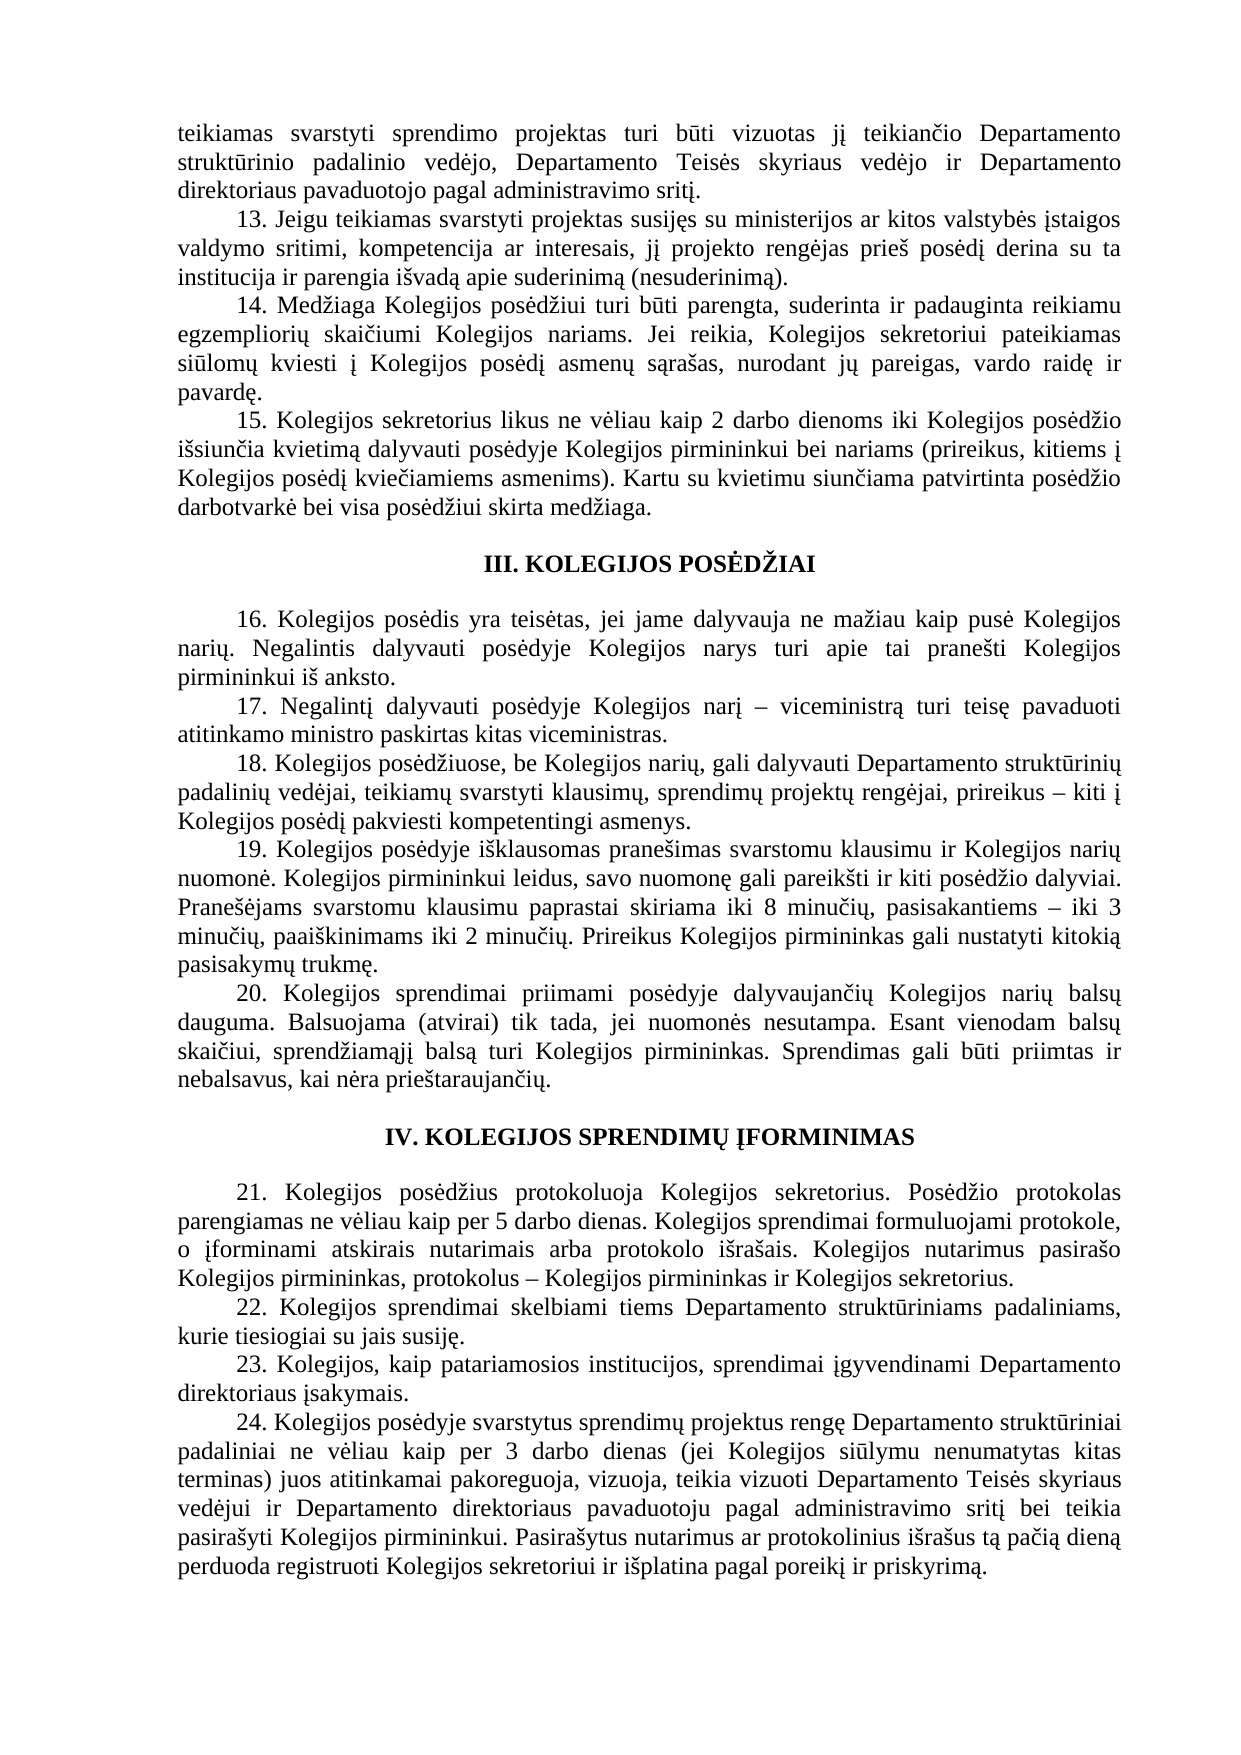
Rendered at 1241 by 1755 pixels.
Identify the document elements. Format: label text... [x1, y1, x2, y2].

text IV. KOLEGIJOS SPRENDIMŲ ĮFORMINIMAS [177, 1122, 1122, 1151]
text 18. Kolegijos posėdžiuose, be Kolegijos narių, gali dalyvauti Departamento struktūrinių padalinių vedėjai, teikiamų svarstyti klausimų, sprendimų projektų rengėjai, prireikus – kiti į Kolegijos posėdį pakviesti kompetentingi asmenys. [177, 748, 1122, 834]
text 16. Kolegijos posėdis yra teisėtas, jei jame dalyvauja ne mažiau kaip pusė Kolegijos narių. Negalintis dalyvauti posėdyje Kolegijos narys turi apie tai pranešti Kolegijos pirmininkui iš anksto. [177, 604, 1122, 691]
text 24. Kolegijos posėdyje svarstytus sprendimų projektus rengę Departamento struktūriniai padaliniai ne vėliau kaip per 3 darbo dienas (jei Kolegijos siūlymu nenumatytas kitas terminas) juos atitinkamai pakoreguoja, vizuoja, teikia vizuoti Departamento Teisės skyriaus vedėjui ir Departamento direktoriaus pavaduotoju pagal administravimo sritį bei teikia pasirašyti Kolegijos pirmininkui. Pasirašytus nutarimus ar protokolinius išrašus tą pačią dieną perduoda registruoti Kolegijos sekretoriui ir išplatina pagal poreikį ir priskyrimą. [177, 1407, 1122, 1579]
text 20. Kolegijos sprendimai priimami posėdyje dalyvaujančių Kolegijos narių balsų dauguma. Balsuojama (atvirai) tik tada, jei nuomonės nesutampa. Esant vienodam balsų skaičiui, sprendžiamąjį balsą turi Kolegijos pirmininkas. Sprendimas gali būti priimtas ir nebalsavus, kai nėra prieštaraujančių. [177, 978, 1122, 1093]
text teikiamas svarstyti sprendimo projektas turi būti vizuotas jį teikiančio Departamento struktūrinio padalinio vedėjo, Departamento Teisės skyriaus vedėjo ir Departamento direktoriaus pavaduotojo pagal administravimo sritį. [177, 118, 1122, 204]
text 21. Kolegijos posėdžius protokoluoja Kolegijos sekretorius. Posėdžio protokolas parengiamas ne vėliau kaip per 5 darbo dienas. Kolegijos sprendimai formuluojami protokole, o įforminami atskirais nutarimais arba protokolo išrašais. Kolegijos nutarimus pasirašo Kolegijos pirmininkas, protokolus – Kolegijos pirmininkas ir Kolegijos sekretorius. [177, 1177, 1122, 1292]
text 15. Kolegijos sekretorius likus ne vėliau kaip 2 darbo dienoms iki Kolegijos posėdžio išsiunčia kvietimą dalyvauti posėdyje Kolegijos pirmininkui bei nariams (prireikus, kitiems į Kolegijos posėdį kviečiamiems asmenims). Kartu su kvietimu siunčiama patvirtinta posėdžio darbotvarkė bei visa posėdžiui skirta medžiaga. [177, 406, 1122, 521]
text 19. Kolegijos posėdyje išklausomas pranešimas svarstomu klausimu ir Kolegijos narių nuomonė. Kolegijos pirmininkui leidus, savo nuomonę gali pareikšti ir kiti posėdžio dalyviai. Pranešėjams svarstomu klausimu paprastai skiriama iki 8 minučių, pasisakantiems – iki 3 minučių, paaiškinimams iki 2 minučių. Prireikus Kolegijos pirmininkas gali nustatyti kitokią pasisakymų trukmę. [177, 834, 1122, 978]
text 13. Jeigu teikiamas svarstyti projektas susijęs su ministerijos ar kitos valstybės įstaigos valdymo sritimi, kompetencija ar interesais, jį projekto rengėjas prieš posėdį derina su ta institucija ir parengia išvadą apie suderinimą (nesuderinimą). [177, 204, 1122, 291]
text 22. Kolegijos sprendimai skelbiami tiems Departamento struktūriniams padaliniams, kurie tiesiogiai su jais susiję. [177, 1292, 1122, 1349]
text III. KOLEGIJOS POSĖDŽIAI [177, 549, 1122, 578]
text 14. Medžiaga Kolegijos posėdžiui turi būti parengta, suderinta ir padauginta reikiamu egzempliorių skaičiumi Kolegijos nariams. Jei reikia, Kolegijos sekretoriui pateikiamas siūlomų kviesti į Kolegijos posėdį asmenų sąrašas, nurodant jų pareigas, vardo raidę ir pavardę. [177, 291, 1122, 406]
text 23. Kolegijos, kaip patariamosios institucijos, sprendimai įgyvendinami Departamento direktoriaus įsakymais. [177, 1349, 1122, 1407]
text 17. Negalintį dalyvauti posėdyje Kolegijos narį – viceministrą turi teisę pavaduoti atitinkamo ministro paskirtas kitas viceministras. [177, 691, 1122, 748]
